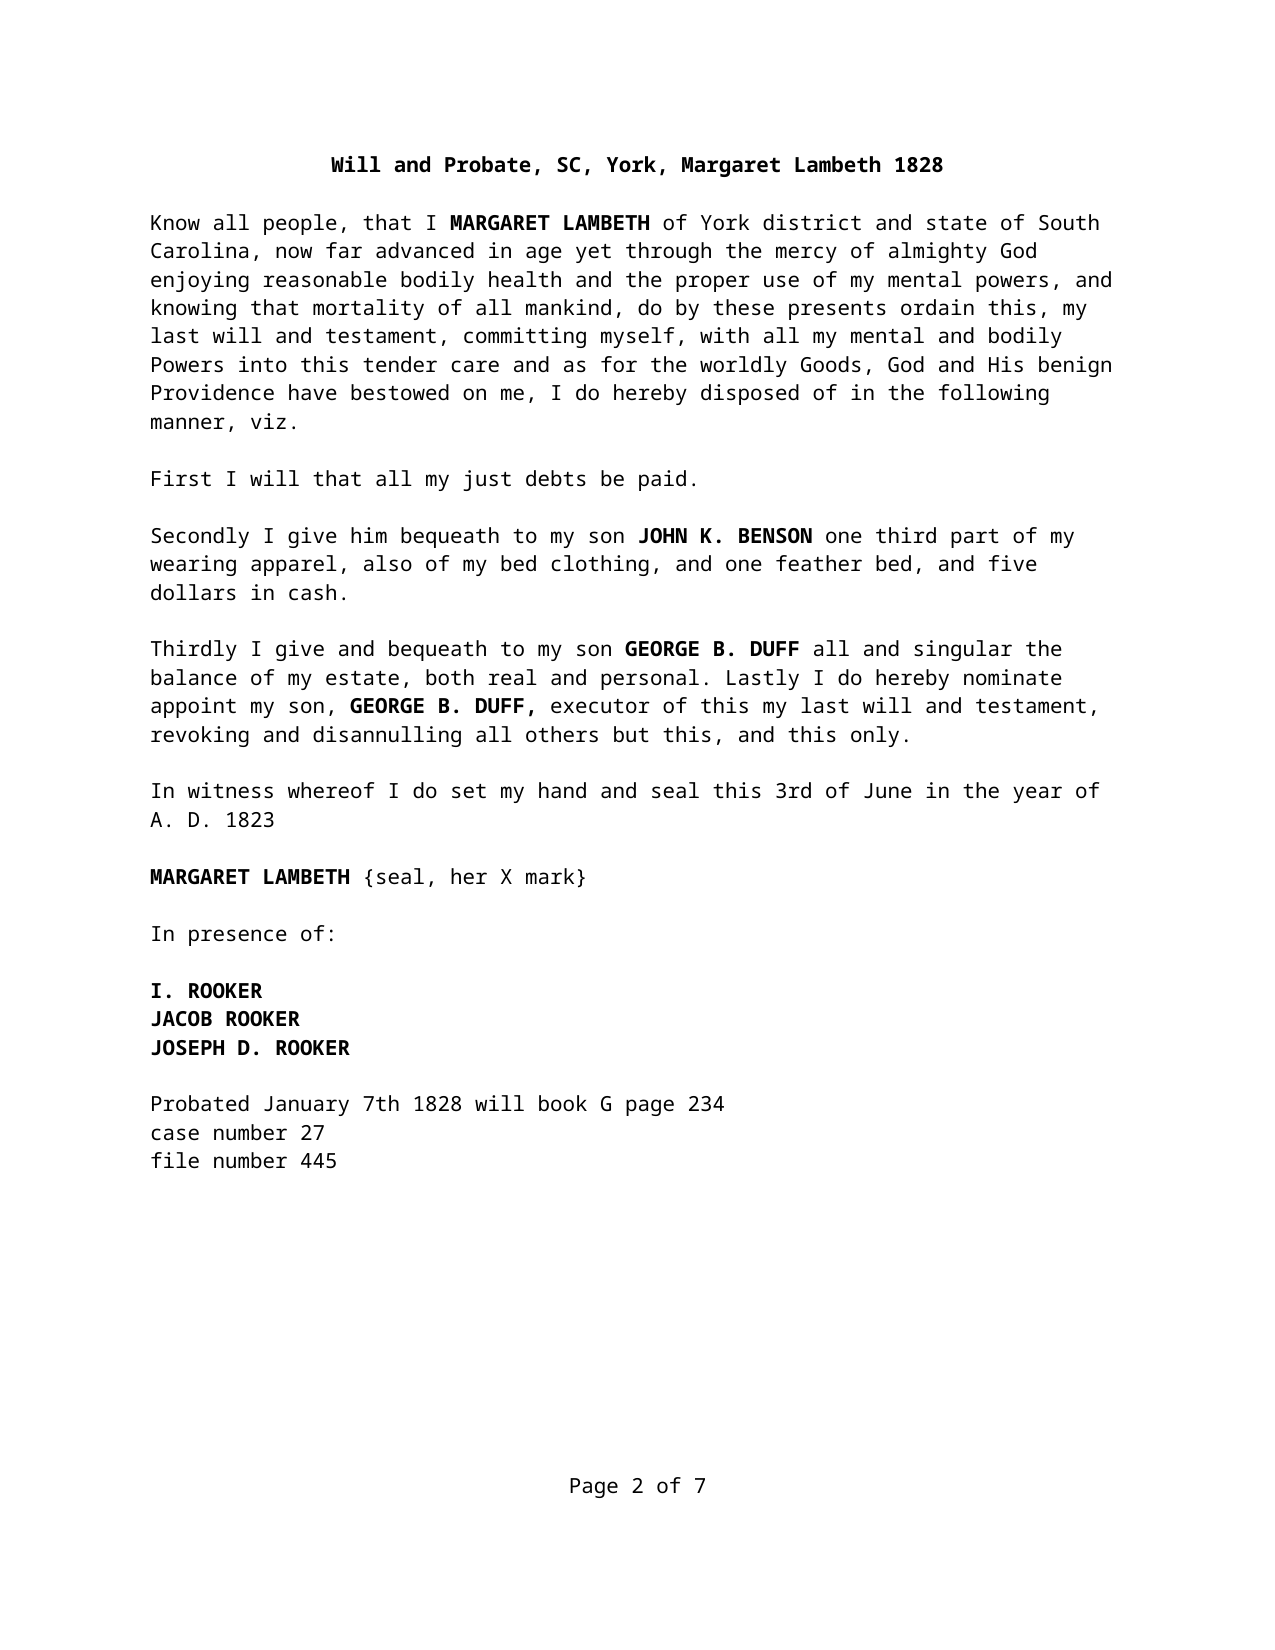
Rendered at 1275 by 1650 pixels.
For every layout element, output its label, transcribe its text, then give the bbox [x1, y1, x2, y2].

text Jacob Rooker [150, 1004, 1125, 1033]
text First I will that all my just debts be paid. [150, 464, 1125, 492]
text file number 445 [150, 1146, 1125, 1175]
text Margaret Lambeth {seal, her X mark} [150, 862, 1125, 890]
text In presence of: [150, 919, 1125, 947]
text Joseph D. Rooker [150, 1033, 1125, 1061]
text Secondly I give him bequeath to my son John K. Benson one third part of my wearing apparel, also of my bed clothing, and one feather bed, and five dollars in cash. [150, 521, 1125, 606]
text case number 27 [150, 1118, 1125, 1146]
text In witness whereof I do set my hand and seal this 3rd of June in the year of A. D. 1823 [150, 777, 1125, 833]
text Know all people, that I Margaret Lambeth of York district and state of South Carolina, now far advanced in age yet through the mercy of almighty God enjoying reasonable bodily health and the proper use of my mental powers, and knowing that mortality of all mankind, do by these presents ordain this, my last will and testament, committing myself, with all my mental and bodily Powers into this tender care and as for the worldly Goods, God and His benign Providence have bestowed on me, I do hereby disposed of in the following manner, viz. [150, 208, 1125, 435]
text Probated January 7th 1828 will book G page 234 [150, 1089, 1125, 1118]
text I. Rooker [150, 976, 1125, 1004]
text Thirdly I give and bequeath to my son George B. Duff all and singular the balance of my estate, both real and personal. Lastly I do hereby nominate appoint my son, George B. Duff, executor of this my last will and testament, revoking and disannulling all others but this, and this only. [150, 634, 1125, 748]
